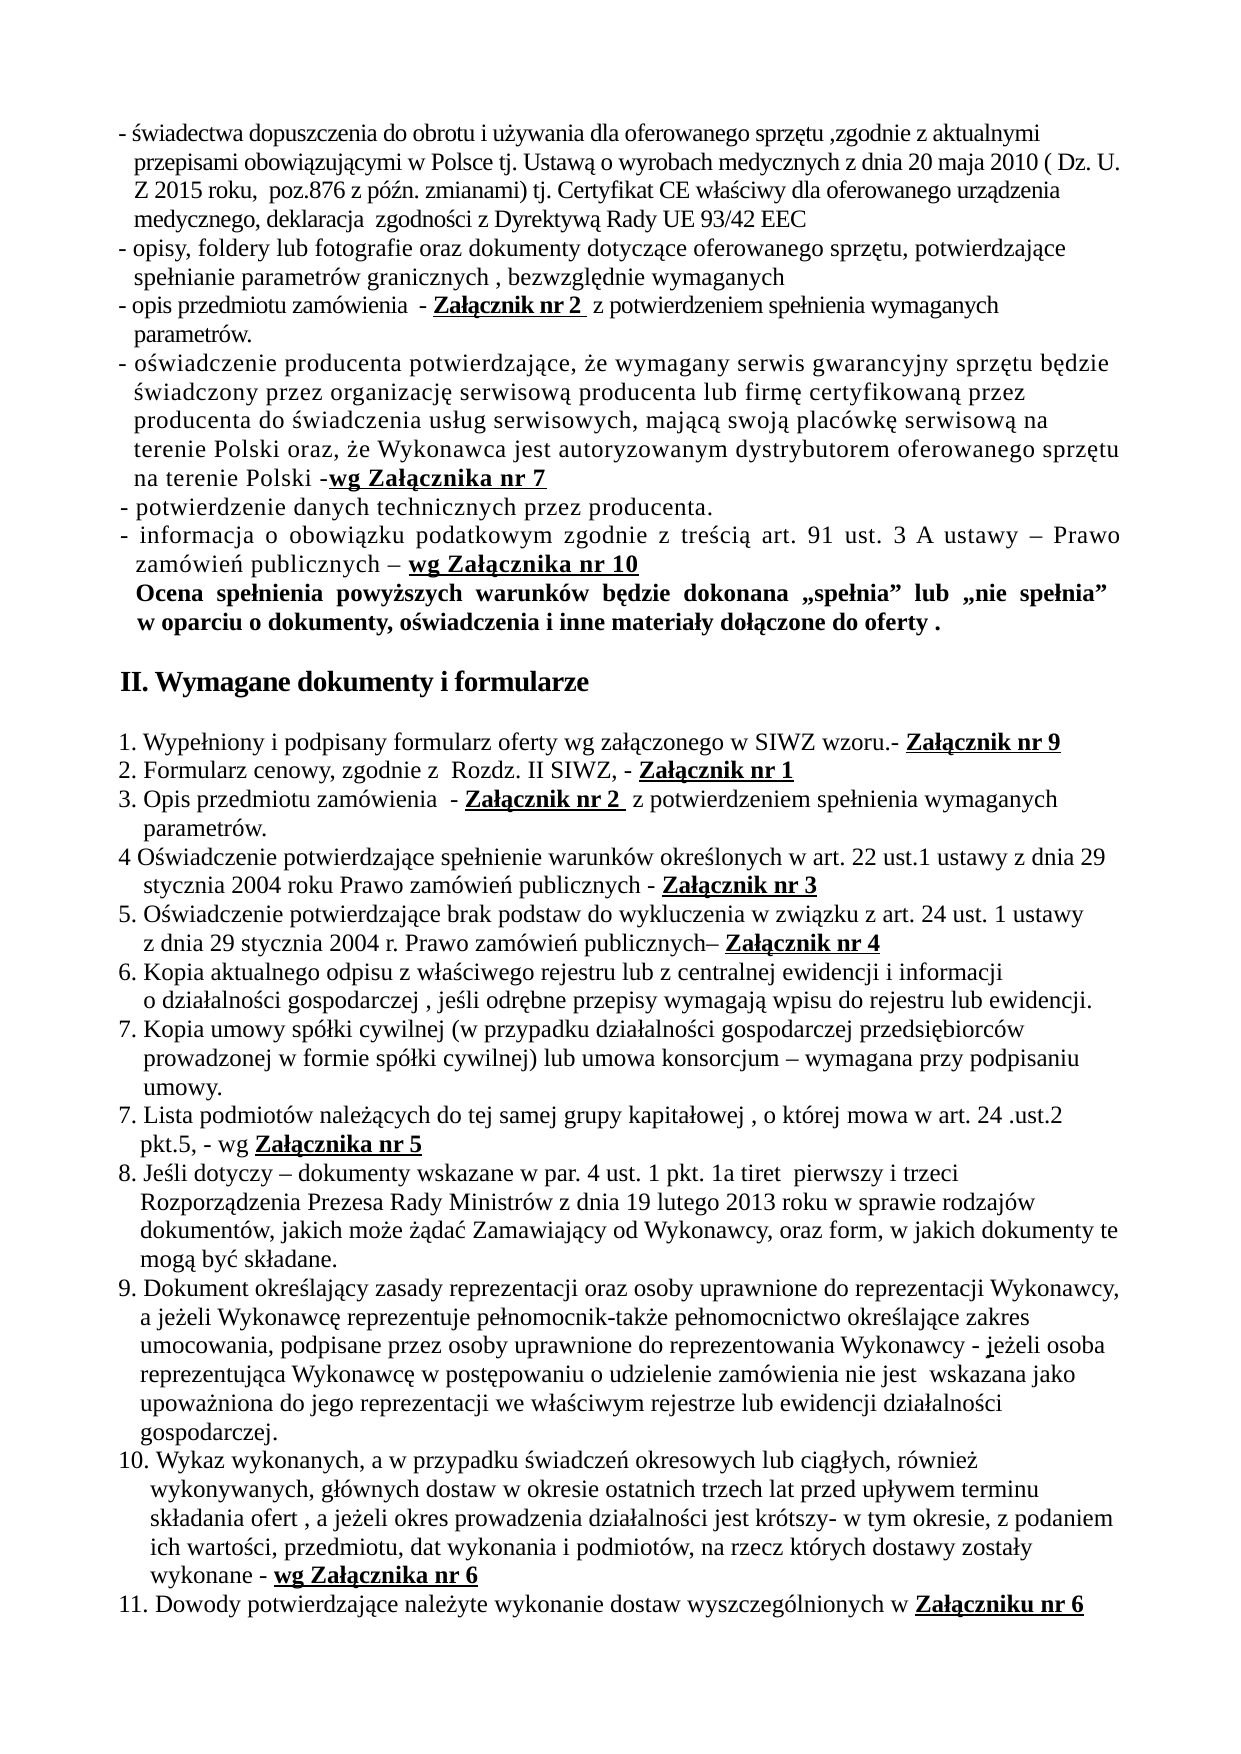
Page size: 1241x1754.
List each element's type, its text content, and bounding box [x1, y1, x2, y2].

text 7. Lista podmiotów należących do tej samej grupy kapitałowej , o której mowa w art. 24 .ust.2 pkt.5, - wg Załącznika nr 5 [118, 1100, 1122, 1158]
text 8. Jeśli dotyczy – dokumenty wskazane w par. 4 ust. 1 pkt. 1a tiret pierwszy i trzeci Rozporządzenia Prezesa Rady Ministrów z dnia 19 lutego 2013 roku w sprawie rodzajów dokumentów, jakich może żądać Zamawiający od Wykonawcy, oraz form, w jakich dokumenty te mogą być składane. [118, 1158, 1122, 1273]
text 6. Kopia aktualnego odpisu z właściwego rejestru lub z centralnej ewidencji i informacji o działalności gospodarczej , jeśli odrębne przepisy wymagają wpisu do rejestru lub ewidencji. [118, 957, 1122, 1014]
text 11. Dowody potwierdzające należyte wykonanie dostaw wyszczególnionych w Załączniku nr 6 [118, 1589, 1122, 1618]
text 9. Dokument określający zasady reprezentacji oraz osoby uprawnione do reprezentacji Wykonawcy, a jeżeli Wykonawcę reprezentuje pełnomocnik-także pełnomocnictwo określające zakres umocowania, podpisane przez osoby uprawnione do reprezentowania Wykonawcy - jeżeli osoba reprezentująca Wykonawcę w postępowaniu o udzielenie zamówienia nie jest wskazana jako upoważniona do jego reprezentacji we właściwym rejestrze lub ewidencji działalności gospodarczej. [118, 1273, 1122, 1445]
text Ocena spełnienia powyższych warunków będzie dokonana „spełnia” lub „nie spełnia” w oparciu o dokumenty, oświadczenia i inne materiały dołączone do oferty . [135, 578, 1122, 636]
text - opisy, foldery lub fotografie oraz dokumenty dotyczące oferowanego sprzętu, potwierdzające spełnianie parametrów granicznych , bezwzględnie wymaganych [118, 233, 1122, 291]
text z dnia 29 stycznia 2004 r. Prawo zamówień publicznych– Załącznik nr 4 [143, 928, 1122, 957]
text - oświadczenie producenta potwierdzające, że wymagany serwis gwarancyjny sprzętu będzie świadczony przez organizację serwisową producenta lub firmę certyfikowaną przez producenta do świadczenia usług serwisowych, mającą swoją placówkę serwisową na terenie Polski oraz, że Wykonawca jest autoryzowanym dystrybutorem oferowanego sprzętu na terenie Polski -wg Załącznika nr 7 [118, 348, 1122, 492]
text - potwierdzenie danych technicznych przez producenta. [120, 492, 1122, 521]
text 1. Wypełniony i podpisany formularz oferty wg załączonego w SIWZ wzoru.- Załącznik nr 9 [118, 727, 1122, 755]
text 10. Wykaz wykonanych, a w przypadku świadczeń okresowych lub ciągłych, również wykonywanych, głównych dostaw w okresie ostatnich trzech lat przed upływem terminu składania ofert , a jeżeli okres prowadzenia działalności jest krótszy- w tym okresie, z podaniem ich wartości, przedmiotu, dat wykonania i podmiotów, na rzecz których dostawy zostały wykonane - wg Załącznika nr 6 [118, 1445, 1122, 1589]
text - informacja o obowiązku podatkowym zgodnie z treścią art. 91 ust. 3 A ustawy – Prawo zamówień publicznych – wg Załącznika nr 10 [120, 521, 1122, 578]
text 2. Formularz cenowy, zgodnie z Rozdz. II SIWZ, - Załącznik nr 1 [118, 755, 1122, 784]
text - świadectwa dopuszczenia do obrotu i używania dla oferowanego sprzętu ,zgodnie z aktualnymi przepisami obowiązującymi w Polsce tj. Ustawą o wyrobach medycznych z dnia 20 maja 2010 ( Dz. U. Z 2015 roku, poz.876 z późn. zmianami) tj. Certyfikat CE właściwy dla oferowanego urządzenia medycznego, deklaracja zgodności z Dyrektywą Rady UE 93/42 EEC [118, 118, 1122, 233]
text II. Wymagane dokumenty i formularze [120, 664, 1122, 698]
text 5. Oświadczenie potwierdzające brak podstaw do wykluczenia w związku z art. 24 ust. 1 ustawy [118, 899, 1122, 928]
text - opis przedmiotu zamówienia - Załącznik nr 2 z potwierdzeniem spełnienia wymaganych parametrów. [118, 291, 1122, 348]
text 3. Opis przedmiotu zamówienia - Załącznik nr 2 z potwierdzeniem spełnienia wymaganych parametrów. [118, 784, 1122, 842]
text 4 Oświadczenie potwierdzające spełnienie warunków określonych w art. 22 ust.1 ustawy z dnia 29 stycznia 2004 roku Prawo zamówień publicznych - Załącznik nr 3 [118, 842, 1122, 899]
text 7. Kopia umowy spółki cywilnej (w przypadku działalności gospodarczej przedsiębiorców prowadzonej w formie spółki cywilnej) lub umowa konsorcjum – wymagana przy podpisaniu umowy. [118, 1014, 1122, 1100]
